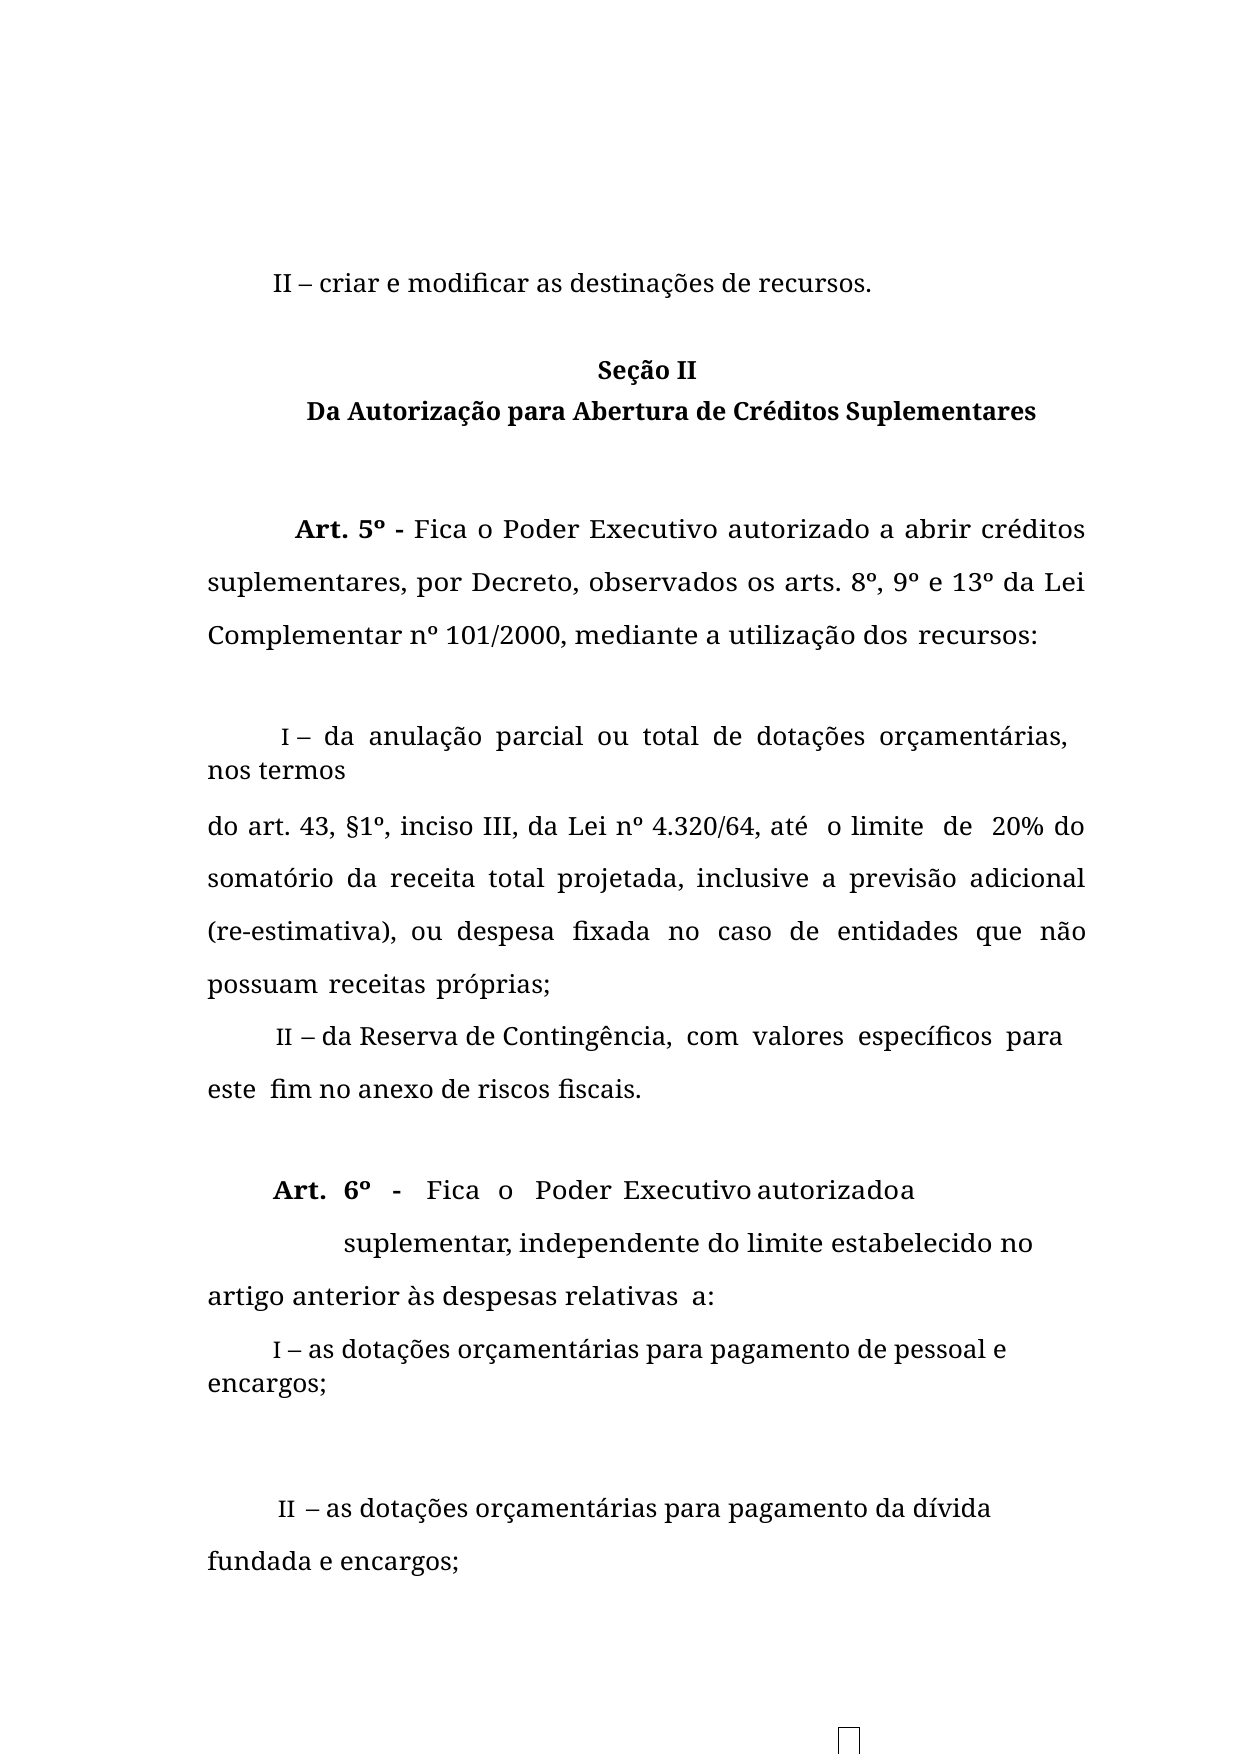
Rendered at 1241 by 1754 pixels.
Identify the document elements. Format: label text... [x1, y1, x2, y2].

text Art. 6º - Fica o Poder Executivo autorizado a suplementar, independente do limite estabelecido no artigo anterior às despesas relativas a: [207, 1173, 1087, 1312]
list – as dotações orçamentárias para pagamento de pessoal e encargos; [207, 1331, 1109, 1399]
text II – criar e modificar as destinações de recursos. [273, 266, 1109, 300]
list – da Reserva de Contingência, com valores específicos para este fim no anexo de riscos fiscais. [207, 1019, 1086, 1106]
text do art. 43, §1º, inciso III, da Lei nº 4.320/64, até o limite de 20% do somatório da receita total projetada, inclusive a previsão adicional (re-estimativa), ou despesa fixada no caso de entidades que não possuam receitas próprias; [207, 808, 1086, 1000]
text Art. 5º - Fica o Poder Executivo autorizado a abrir créditos suplementares, por Decreto, observados os arts. 8º, 9º e 13º da Lei Complementar nº 101/2000, mediante a utilização dos recursos: [207, 512, 1087, 651]
list – da anulação parcial ou total de dotações orçamentárias, nos termos [207, 719, 1109, 787]
list – as dotações orçamentárias para pagamento da dívida fundada e encargos; [207, 1491, 1087, 1577]
subtitle Seção II [247, 353, 1048, 387]
text Da Autorização para Abertura de Créditos Suplementares [306, 393, 1109, 427]
